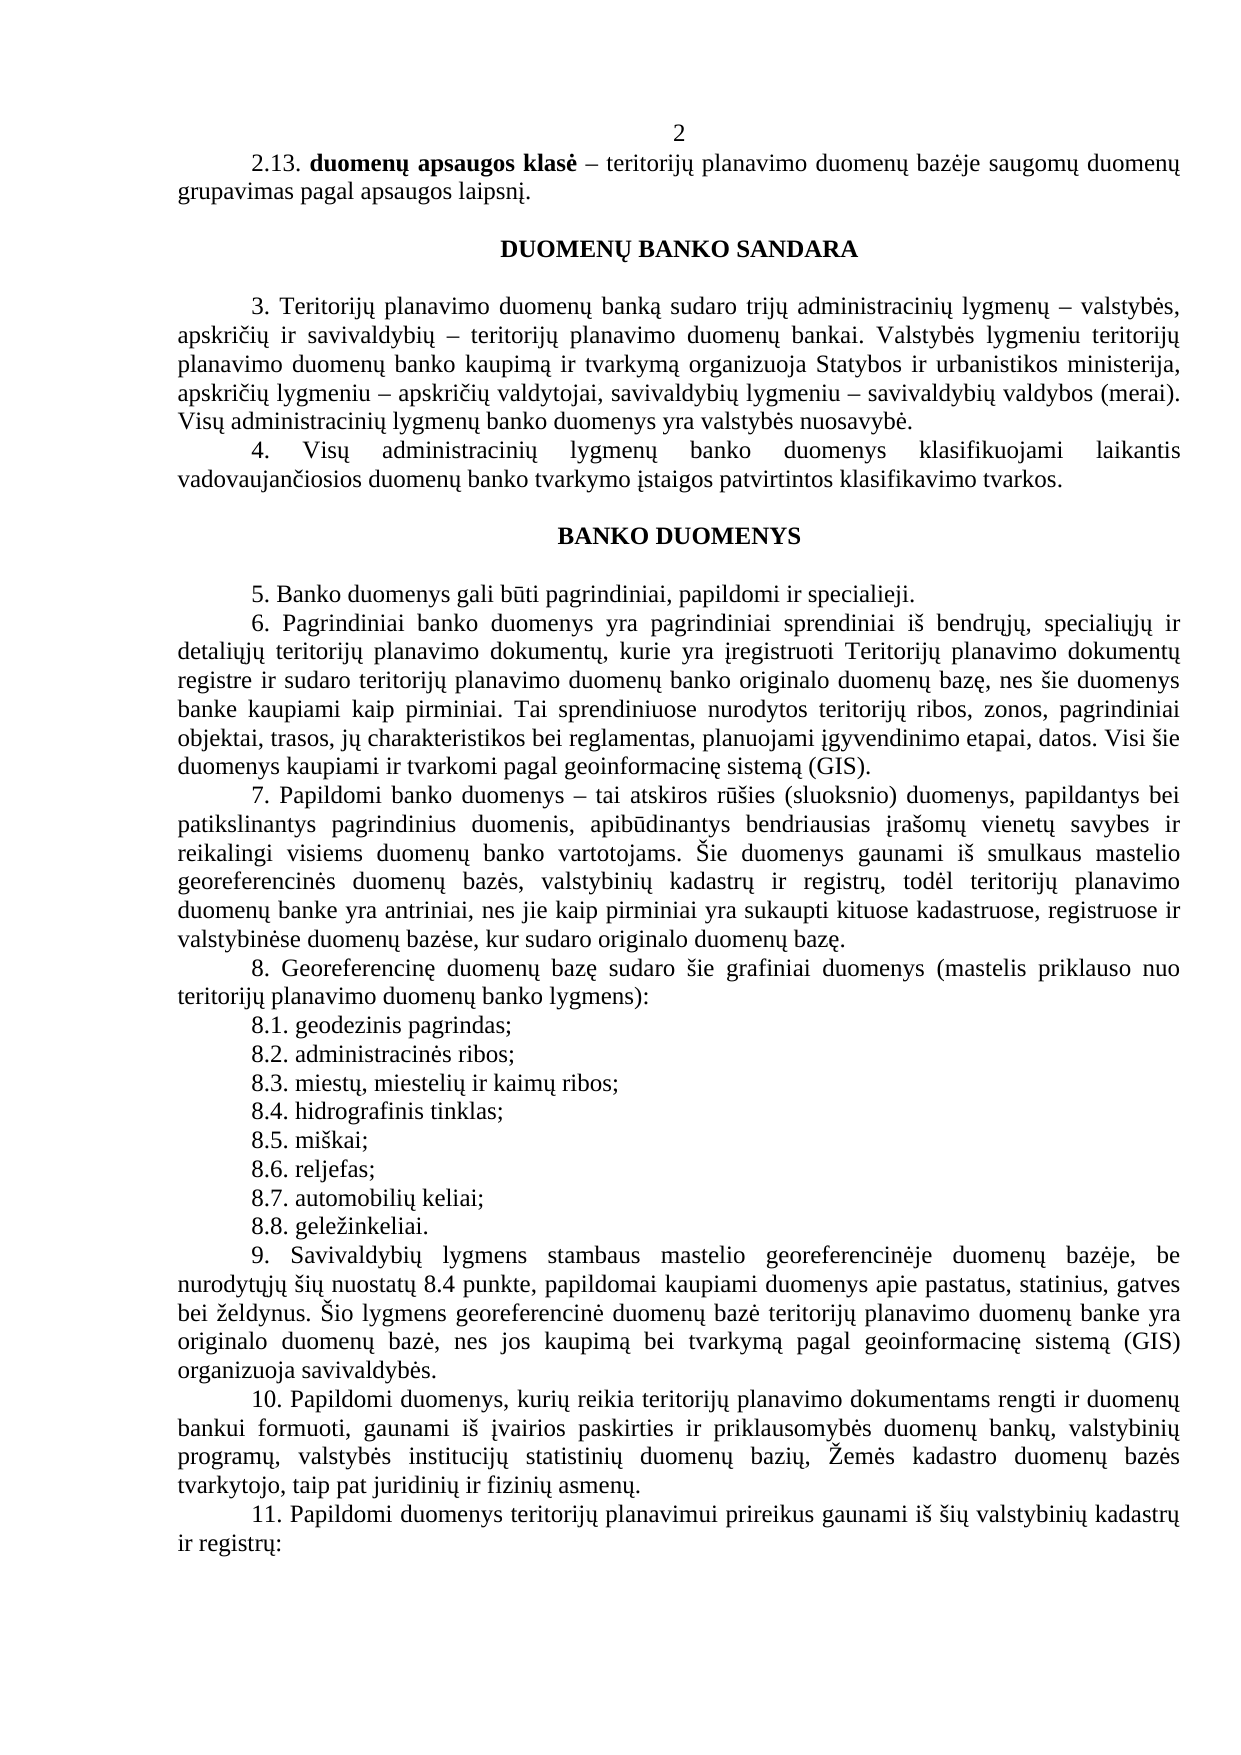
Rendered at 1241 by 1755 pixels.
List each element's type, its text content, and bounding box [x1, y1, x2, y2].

text 8.5. miškai; [177, 1125, 1181, 1154]
text 8.1. geodezinis pagrindas; [177, 1010, 1181, 1039]
text 8.4. hidrografinis tinklas; [177, 1096, 1181, 1125]
text 9. Savivaldybių lygmens stambaus mastelio georeferencinėje duomenų bazėje, be nurodytųjų šių nuostatų 8.4 punkte, papildomai kaupiami duomenys apie pastatus, statinius, gatves bei želdynus. Šio lygmens georeferencinė duomenų bazė teritorijų planavimo duomenų banke yra originalo duomenų bazė, nes jos kaupimą bei tvarkymą pagal geoinformacinę sistemą (GIS) organizuoja savivaldybės. [177, 1240, 1181, 1384]
text 6. Pagrindiniai banko duomenys yra pagrindiniai sprendiniai iš bendrųjų, specialiųjų ir detaliųjų teritorijų planavimo dokumentų, kurie yra įregistruoti Teritorijų planavimo dokumentų registre ir sudaro teritorijų planavimo duomenų banko originalo duomenų bazę, nes šie duomenys banke kaupiami kaip pirminiai. Tai sprendiniuose nurodytos teritorijų ribos, zonos, pagrindiniai objektai, trasos, jų charakteristikos bei reglamentas, planuojami įgyvendinimo etapai, datos. Visi šie duomenys kaupiami ir tvarkomi pagal geoinformacinę sistemą (GIS). [177, 608, 1181, 780]
text Duomenų banko sandara [177, 234, 1181, 263]
text 8.3. miestų, miestelių ir kaimų ribos; [177, 1068, 1181, 1096]
text 11. Papildomi duomenys teritorijų planavimui prireikus gaunami iš šių valstybinių kadastrų ir registrų: [177, 1499, 1181, 1556]
text 8. Georeferencinę duomenų bazę sudaro šie grafiniai duomenys (mastelis priklauso nuo teritorijų planavimo duomenų banko lygmens): [177, 953, 1181, 1010]
text 3. Teritorijų planavimo duomenų banką sudaro trijų administracinių lygmenų – valstybės, apskričių ir savivaldybių – teritorijų planavimo duomenų bankai. Valstybės lygmeniu teritorijų planavimo duomenų banko kaupimą ir tvarkymą organizuoja Statybos ir urbanistikos ministerija, apskričių lygmeniu – apskričių valdytojai, savivaldybių lygmeniu – savivaldybių valdybos (merai). Visų administracinių lygmenų banko duomenys yra valstybės nuosavybė. [177, 291, 1181, 435]
text 10. Papildomi duomenys, kurių reikia teritorijų planavimo dokumentams rengti ir duomenų bankui formuoti, gaunami iš įvairios paskirties ir priklausomybės duomenų bankų, valstybinių programų, valstybės institucijų statistinių duomenų bazių, Žemės kadastro duomenų bazės tvarkytojo, taip pat juridinių ir fizinių asmenų. [177, 1384, 1181, 1499]
text 8.6. reljefas; [177, 1154, 1181, 1183]
text Banko duomenys [177, 521, 1181, 550]
text 5. Banko duomenys gali būti pagrindiniai, papildomi ir specialieji. [177, 579, 1181, 608]
text 4. Visų administracinių lygmenų banko duomenys klasifikuojami laikantis vadovaujančiosios duomenų banko tvarkymo įstaigos patvirtintos klasifikavimo tvarkos. [177, 435, 1181, 493]
text 7. Papildomi banko duomenys – tai atskiros rūšies (sluoksnio) duomenys, papildantys bei patikslinantys pagrindinius duomenis, apibūdinantys bendriausias įrašomų vienetų savybes ir reikalingi visiems duomenų banko vartotojams. Šie duomenys gaunami iš smulkaus mastelio georeferencinės duomenų bazės, valstybinių kadastrų ir registrų, todėl teritorijų planavimo duomenų banke yra antriniai, nes jie kaip pirminiai yra sukaupti kituose kadastruose, registruose ir valstybinėse duomenų bazėse, kur sudaro originalo duomenų bazę. [177, 780, 1181, 953]
text 8.7. automobilių keliai; [177, 1183, 1181, 1211]
text 8.8. geležinkeliai. [177, 1211, 1181, 1240]
text 8.2. administracinės ribos; [177, 1039, 1181, 1068]
text 2.13. duomenų apsaugos klasė – teritorijų planavimo duomenų bazėje saugomų duomenų grupavimas pagal apsaugos laipsnį. [177, 148, 1181, 205]
